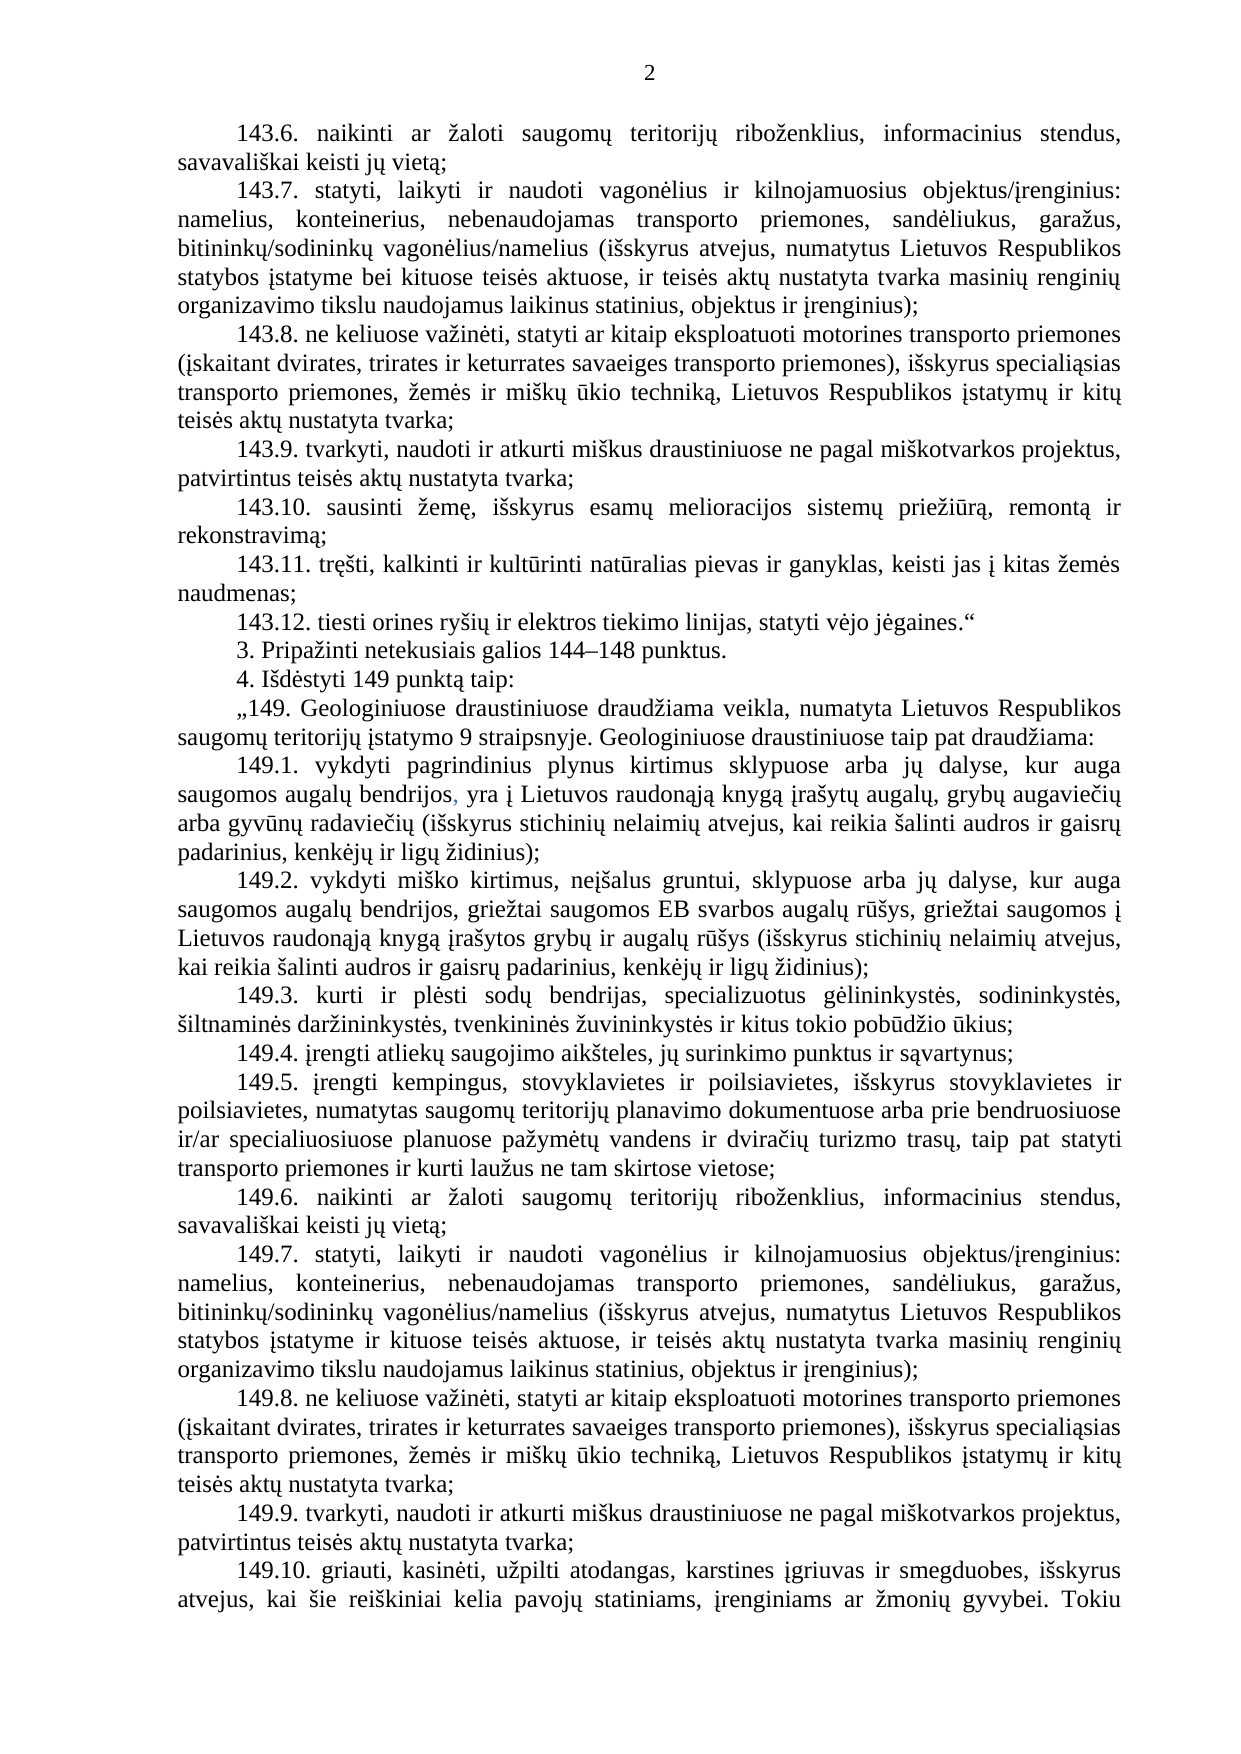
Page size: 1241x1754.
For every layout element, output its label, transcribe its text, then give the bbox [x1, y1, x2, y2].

text 149.9. tvarkyti, naudoti ir atkurti miškus draustiniuose ne pagal miškotvarkos projektus, patvirtintus teisės aktų nustatyta tvarka; [177, 1498, 1122, 1556]
text 149.4. įrengti atliekų saugojimo aikšteles, jų surinkimo punktus ir sąvartynus; [177, 1038, 1122, 1067]
text 149.3. kurti ir plėsti sodų bendrijas, specializuotus gėlininkystės, sodininkystės, šiltnaminės daržininkystės, tvenkininės žuvininkystės ir kitus tokio pobūdžio ūkius; [177, 981, 1122, 1038]
text 143.6. naikinti ar žaloti saugomų teritorijų riboženklius, informacinius stendus, savavališkai keisti jų vietą; [177, 118, 1122, 176]
text 149.7. statyti, laikyti ir naudoti vagonėlius ir kilnojamuosius objektus/įrenginius: namelius, konteinerius, nebenaudojamas transporto priemones, sandėliukus, garažus, bitininkų/sodininkų vagonėlius/namelius (išskyrus atvejus, numatytus Lietuvos Respublikos statybos įstatyme ir kituose teisės aktuose, ir teisės aktų nustatyta tvarka masinių renginių organizavimo tikslu naudojamus laikinus statinius, objektus ir įrenginius); [177, 1239, 1122, 1383]
text 143.7. statyti, laikyti ir naudoti vagonėlius ir kilnojamuosius objektus/įrenginius: namelius, konteinerius, nebenaudojamas transporto priemones, sandėliukus, garažus, bitininkų/sodininkų vagonėlius/namelius (išskyrus atvejus, numatytus Lietuvos Respublikos statybos įstatyme bei kituose teisės aktuose, ir teisės aktų nustatyta tvarka masinių renginių organizavimo tikslu naudojamus laikinus statinius, objektus ir įrenginius); [177, 176, 1122, 319]
text 149.6. naikinti ar žaloti saugomų teritorijų riboženklius, informacinius stendus, savavališkai keisti jų vietą; [177, 1182, 1122, 1239]
text 143.8. ne keliuose važinėti, statyti ar kitaip eksploatuoti motorines transporto priemones (įskaitant dvirates, trirates ir keturrates savaeiges transporto priemones), išskyrus specialiąsias transporto priemones, žemės ir miškų ūkio techniką, Lietuvos Respublikos įstatymų ir kitų teisės aktų nustatyta tvarka; [177, 319, 1122, 434]
text 143.12. tiesti orines ryšių ir elektros tiekimo linijas, statyti vėjo jėgaines.“ [177, 607, 1122, 636]
text 143.10. sausinti žemę, išskyrus esamų melioracijos sistemų priežiūrą, remontą ir rekonstravimą; [177, 492, 1122, 549]
text 4. Išdėstyti 149 punktą taip: [177, 664, 1122, 693]
text 143.9. tvarkyti, naudoti ir atkurti miškus draustiniuose ne pagal miškotvarkos projektus, patvirtintus teisės aktų nustatyta tvarka; [177, 434, 1122, 492]
text 149.2. vykdyti miško kirtimus, neįšalus gruntui, sklypuose arba jų dalyse, kur auga saugomos augalų bendrijos, griežtai saugomos EB svarbos augalų rūšys, griežtai saugomos į Lietuvos raudonąją knygą įrašytos grybų ir augalų rūšys (išskyrus stichinių nelaimių atvejus, kai reikia šalinti audros ir gaisrų padarinius, kenkėjų ir ligų židinius); [177, 866, 1122, 981]
text 149.8. ne keliuose važinėti, statyti ar kitaip eksploatuoti motorines transporto priemones (įskaitant dvirates, trirates ir keturrates savaeiges transporto priemones), išskyrus specialiąsias transporto priemones, žemės ir miškų ūkio techniką, Lietuvos Respublikos įstatymų ir kitų teisės aktų nustatyta tvarka; [177, 1383, 1122, 1498]
text 149.10. griauti, kasinėti, užpilti atodangas, karstines įgriuvas ir smegduobes, išskyrus atvejus, kai šie reiškiniai kelia pavojų statiniams, įrenginiams ar žmonių gyvybei. Tokiu [177, 1556, 1122, 1613]
text 149.1. vykdyti pagrindinius plynus kirtimus sklypuose arba jų dalyse, kur auga saugomos augalų bendrijos, yra į Lietuvos raudonąją knygą įrašytų augalų, grybų augaviečių arba gyvūnų radaviečių (išskyrus stichinių nelaimių atvejus, kai reikia šalinti audros ir gaisrų padarinius, kenkėjų ir ligų židinius); [177, 751, 1122, 866]
text „149. Geologiniuose draustiniuose draudžiama veikla, numatyta Lietuvos Respublikos saugomų teritorijų įstatymo 9 straipsnyje. Geologiniuose draustiniuose taip pat draudžiama: [177, 693, 1122, 751]
text 149.5. įrengti kempingus, stovyklavietes ir poilsiavietes, išskyrus stovyklavietes ir poilsiavietes, numatytas saugomų teritorijų planavimo dokumentuose arba prie bendruosiuose ir/ar specialiuosiuose planuose pažymėtų vandens ir dviračių turizmo trasų, taip pat statyti transporto priemones ir kurti laužus ne tam skirtose vietose; [177, 1067, 1122, 1182]
text 143.11. tręšti, kalkinti ir kultūrinti natūralias pievas ir ganyklas, keisti jas į kitas žemės naudmenas; [177, 549, 1122, 607]
text 3. Pripažinti netekusiais galios 144–148 punktus. [177, 636, 1122, 664]
